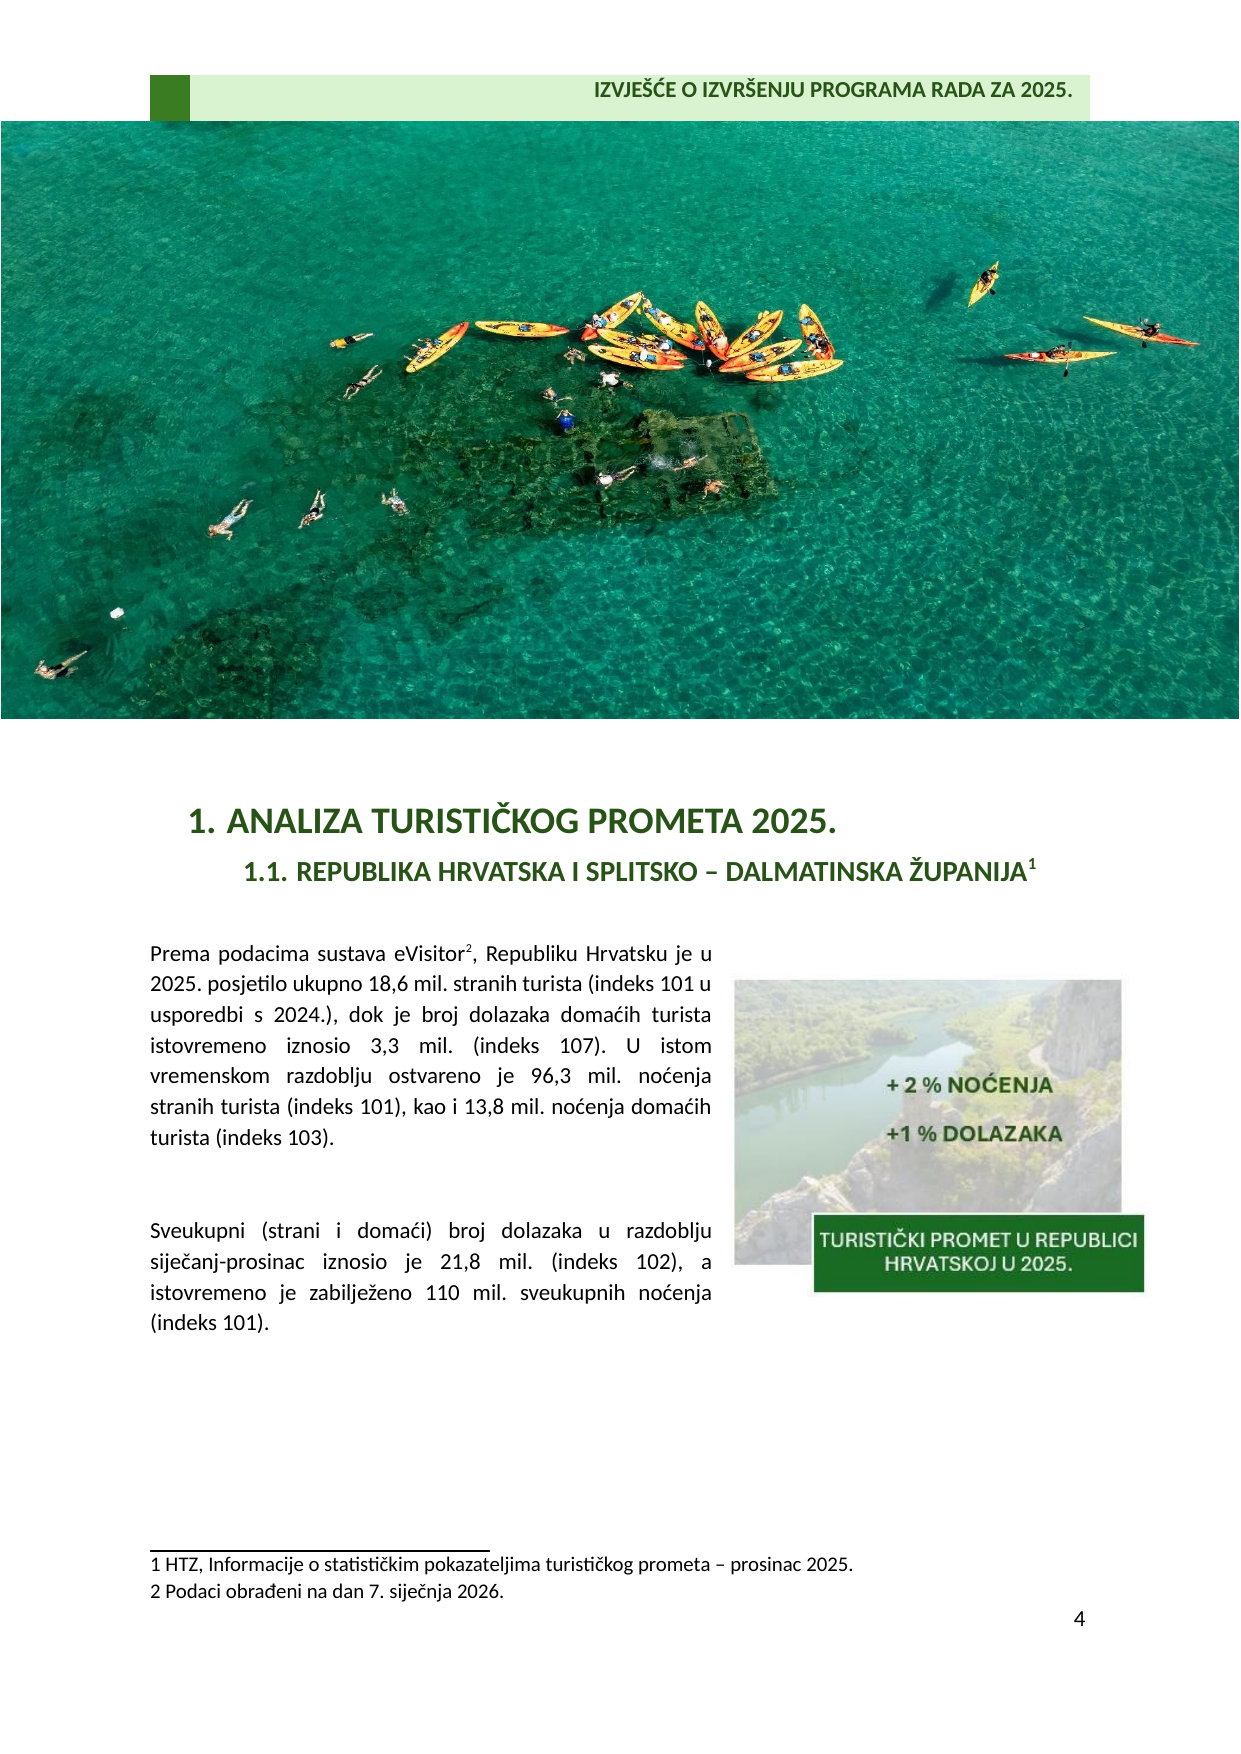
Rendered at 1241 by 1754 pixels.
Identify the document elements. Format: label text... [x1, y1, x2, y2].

text Sveukupni (strani i domaći) broj dolazaka u razdoblju siječanj-prosinac iznosio je 21,8 mil. (indeks 102), a istovremeno je zabilježeno 110 mil. sveukupnih noćenja (indeks 101). [150, 1216, 1150, 1337]
text Podaci obrađeni na dan 7. siječnja 2026. [150, 1579, 1178, 1604]
text 1. ANALIZA TURISTIČKOG PROMETA 2025. [187, 797, 1178, 842]
text HTZ, Informacije o statističkim pokazateljima turističkog prometa – prosinac 2025. [150, 1552, 1178, 1577]
text Prema podacima sustava eVisitor, Republiku Hrvatsku je u 2025. posjetilo ukupno 18,6 mil. stranih turista (indeks 101 u usporedbi s 2024.), dok je broj dolazaka domaćih turista istovremeno iznosio 3,3 mil. (indeks 107). U istom vremenskom razdoblju ostvareno je 96,3 mil. noćenja stranih turista (indeks 101), kao i 13,8 mil. noćenja domaćih turista (indeks 103). [150, 939, 1150, 1151]
subtitle 1.1. REPUBLIKA HRVATSKA I SPLITSKO – DALMATINSKA ŽUPANIJA [150, 853, 1043, 889]
